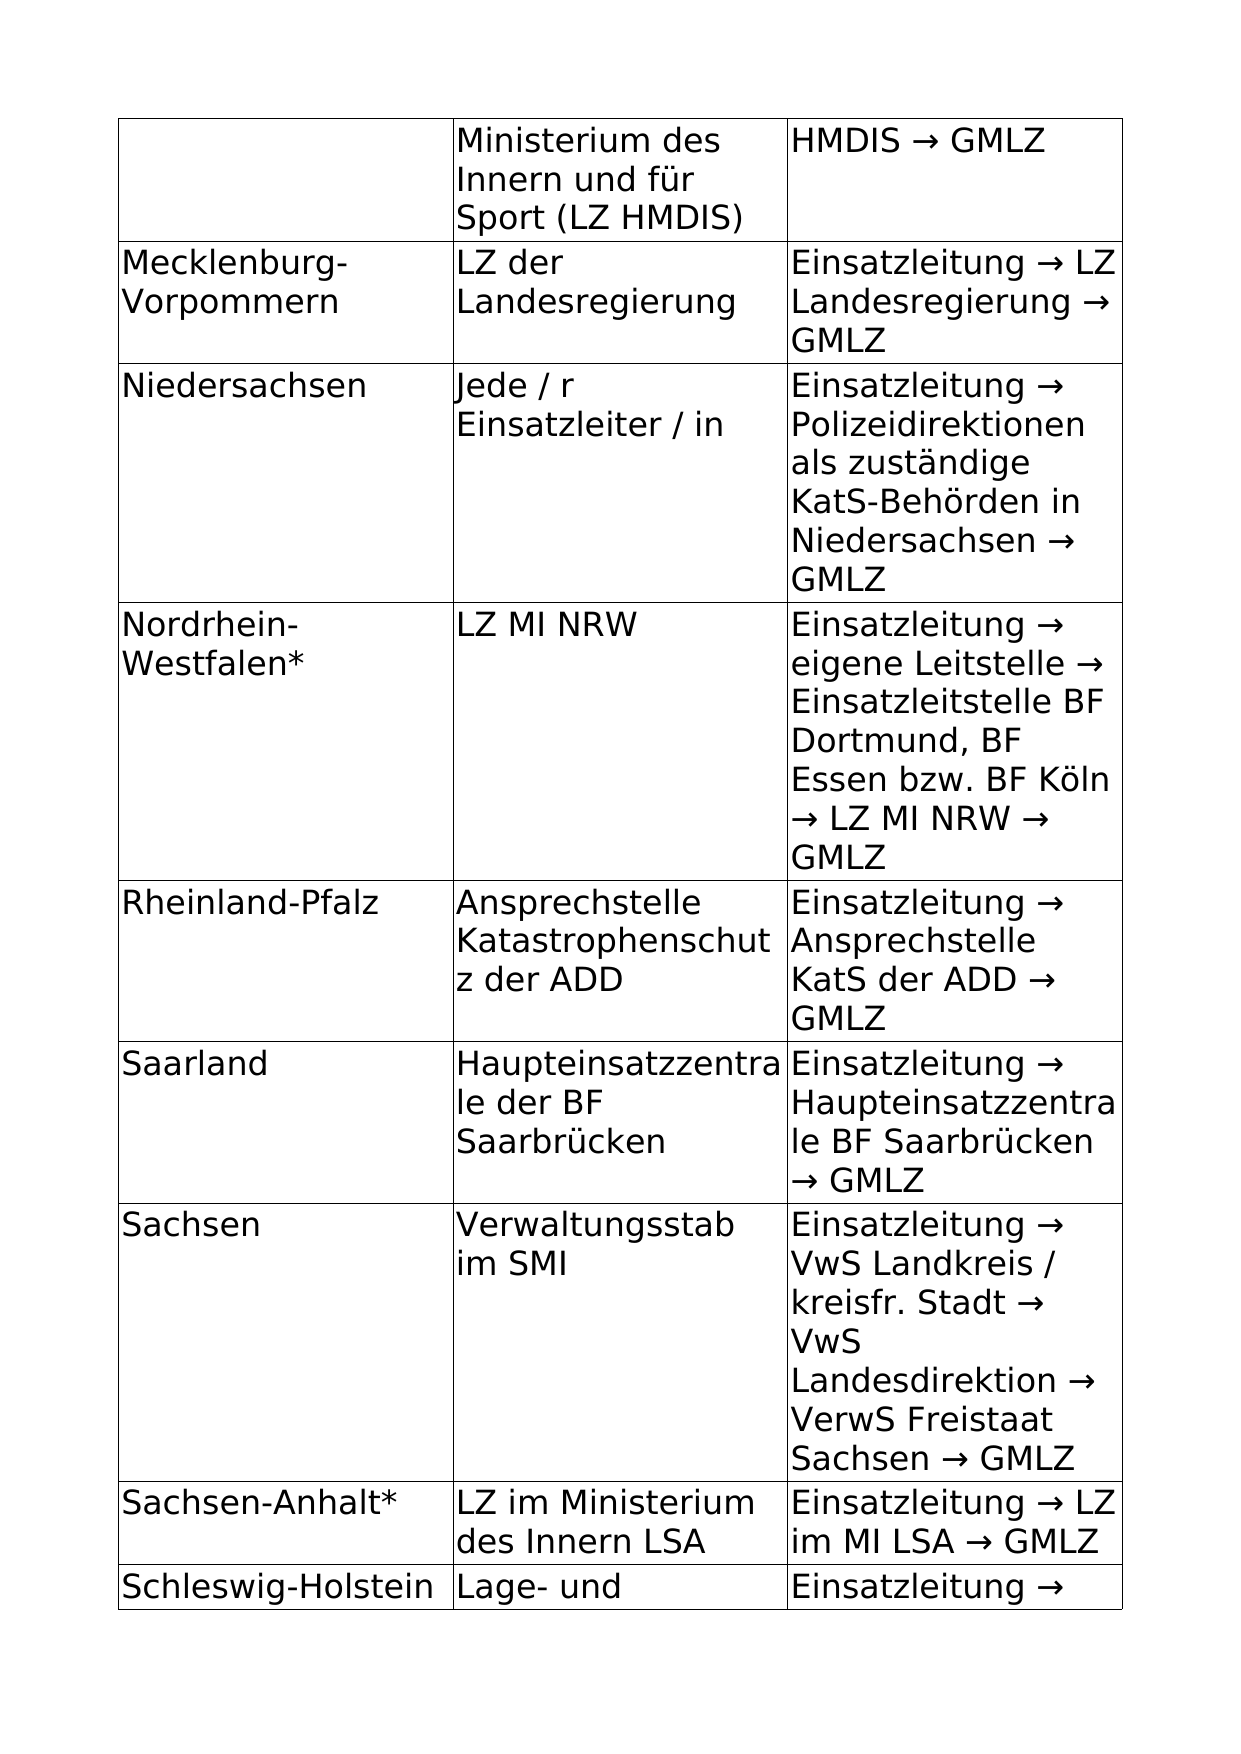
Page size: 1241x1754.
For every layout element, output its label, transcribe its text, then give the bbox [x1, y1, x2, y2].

table_cell Einsatzleitung → Haupteinsatzzentrale BF Saarbrücken → GMLZ [788, 1042, 1122, 1203]
table_cell Einsatzleitung → eigene Leitstelle → Einsatzleitstelle BF Dortmund, BF Essen bzw. BF Köln → LZ MI NRW → GMLZ [788, 603, 1122, 880]
table_cell Einsatzleitung → Ansprechstelle KatS der ADD → GMLZ [788, 881, 1122, 1041]
table_cell Einsatzleitung → LZ im MI LSA → GMLZ [788, 1482, 1122, 1564]
table_cell Ministerium des Innern und für Sport (LZ HMDIS) [454, 119, 787, 241]
table_cell HMDIS → GMLZ [788, 119, 1122, 241]
table_cell LZ der Landesregierung [454, 242, 787, 363]
table_cell [119, 119, 453, 241]
table_cell Mecklenburg-Vorpommern [119, 242, 453, 363]
table_cell Nordrhein-Westfalen* [119, 603, 453, 880]
table_cell Haupteinsatzzentrale der BF Saarbrücken [454, 1042, 787, 1203]
table_cell Schleswig-Holstein [119, 1565, 453, 1609]
table_cell Ansprechstelle Katastrophenschutz der ADD [454, 881, 787, 1041]
table_cell Niedersachsen [119, 364, 453, 602]
table_cell LZ im Ministerium des Innern LSA [454, 1482, 787, 1564]
table_cell Verwaltungsstab im SMI [454, 1204, 787, 1481]
table_cell Lage- und [454, 1565, 787, 1609]
table_cell Einsatzleitung → LZ Landesregierung → GMLZ [788, 242, 1122, 363]
table_cell Saarland [119, 1042, 453, 1203]
table_cell Einsatzleitung → VwS Landkreis / kreisfr. Stadt → VwS Landesdirektion → VerwS Freistaat Sachsen → GMLZ [788, 1204, 1122, 1481]
table_cell Rheinland-Pfalz [119, 881, 453, 1041]
table_cell Einsatzleitung → [788, 1565, 1122, 1609]
table_cell Einsatzleitung → Polizeidirektionen als zuständige KatS-Behörden in Niedersachsen → GMLZ [788, 364, 1122, 602]
table_cell Sachsen-Anhalt* [119, 1482, 453, 1564]
table_cell LZ MI NRW [454, 603, 787, 880]
table_cell Sachsen [119, 1204, 453, 1481]
table_cell Jede / r Einsatzleiter / in [454, 364, 787, 602]
